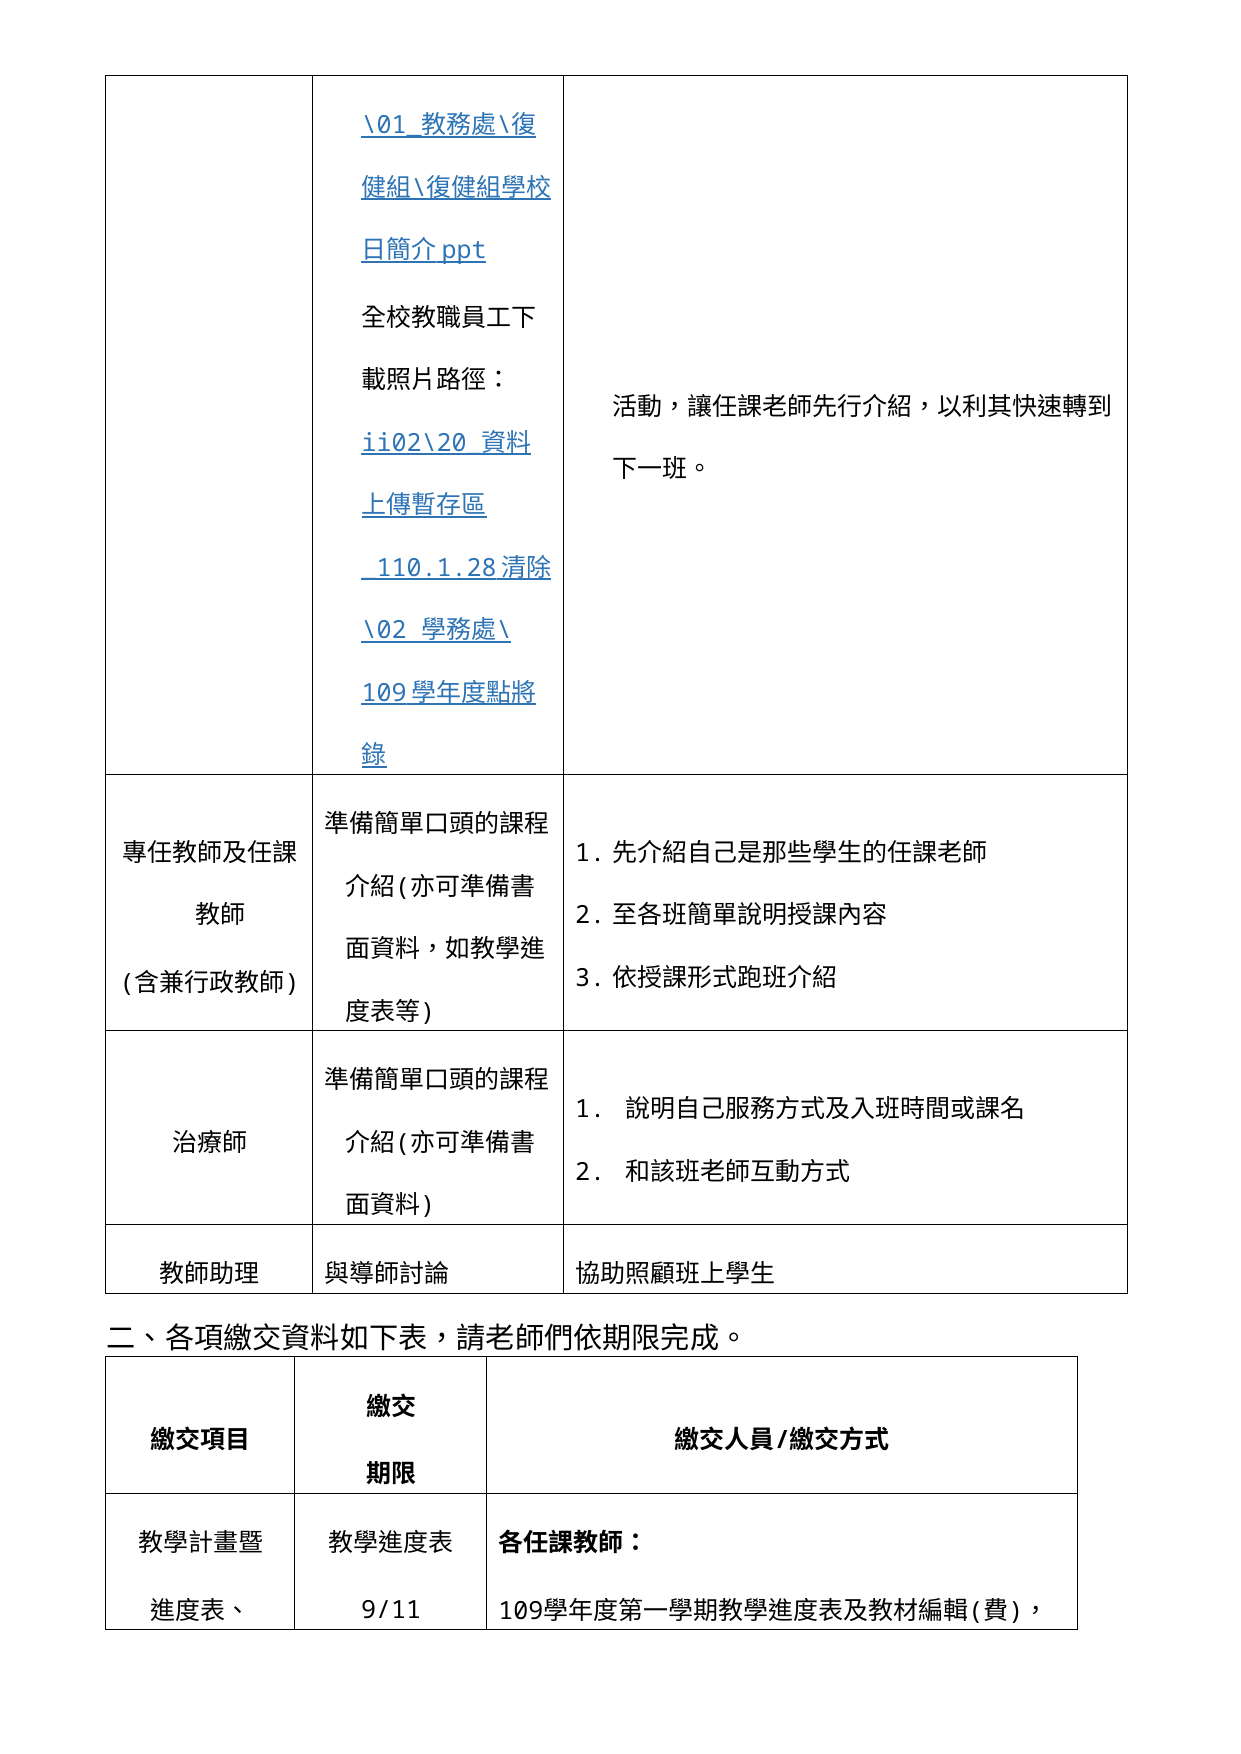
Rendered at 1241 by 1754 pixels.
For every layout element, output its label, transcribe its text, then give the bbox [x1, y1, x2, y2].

table_cell 活動，讓任課老師先行介紹，以利其快速轉到下一班。 [564, 76, 1127, 774]
table_cell 協助照顧班上學生 [564, 1225, 1127, 1293]
table_cell [106, 76, 312, 774]
table_header 繳交項目 [106, 1357, 294, 1493]
table_cell 說明自己服務方式及入班時間或課名 和該班老師互動方式 [564, 1031, 1127, 1224]
table_header 繳交人員/繳交方式 [487, 1357, 1077, 1493]
table_cell 教師助理 [106, 1225, 312, 1293]
table_cell 教學計畫暨 進度表、 [106, 1494, 294, 1629]
table_cell 各任課教師： 109學年度第一學期教學進度表及教材編輯(費)， [487, 1494, 1077, 1629]
table_cell 專任教師及任課教師 (含兼行政教師) [106, 775, 312, 1030]
table_cell 教學進度表 9/11 [295, 1494, 486, 1629]
table_cell \01_教務處\復健組\復健組學校日簡介ppt 全校教職員工下載照片路徑：ii02\20_資料上傳暫存區_110.1.28清除\02 學務處\109學年度點將錄 [313, 76, 563, 774]
table_cell 準備簡單口頭的課程介紹(亦可準備書面資料，如教學進度表等) [313, 775, 563, 1030]
table_cell 準備簡單口頭的課程介紹(亦可準備書面資料) [313, 1031, 563, 1224]
table_cell 治療師 [106, 1031, 312, 1224]
table_cell 與導師討論 [313, 1225, 563, 1293]
text 二、各項繳交資料如下表，請老師們依期限完成。 [106, 1294, 1240, 1356]
table_cell 先介紹自己是那些學生的任課老師 至各班簡單說明授課內容 依授課形式跑班介紹 [564, 775, 1127, 1030]
table_header 繳交 期限 [295, 1357, 486, 1493]
